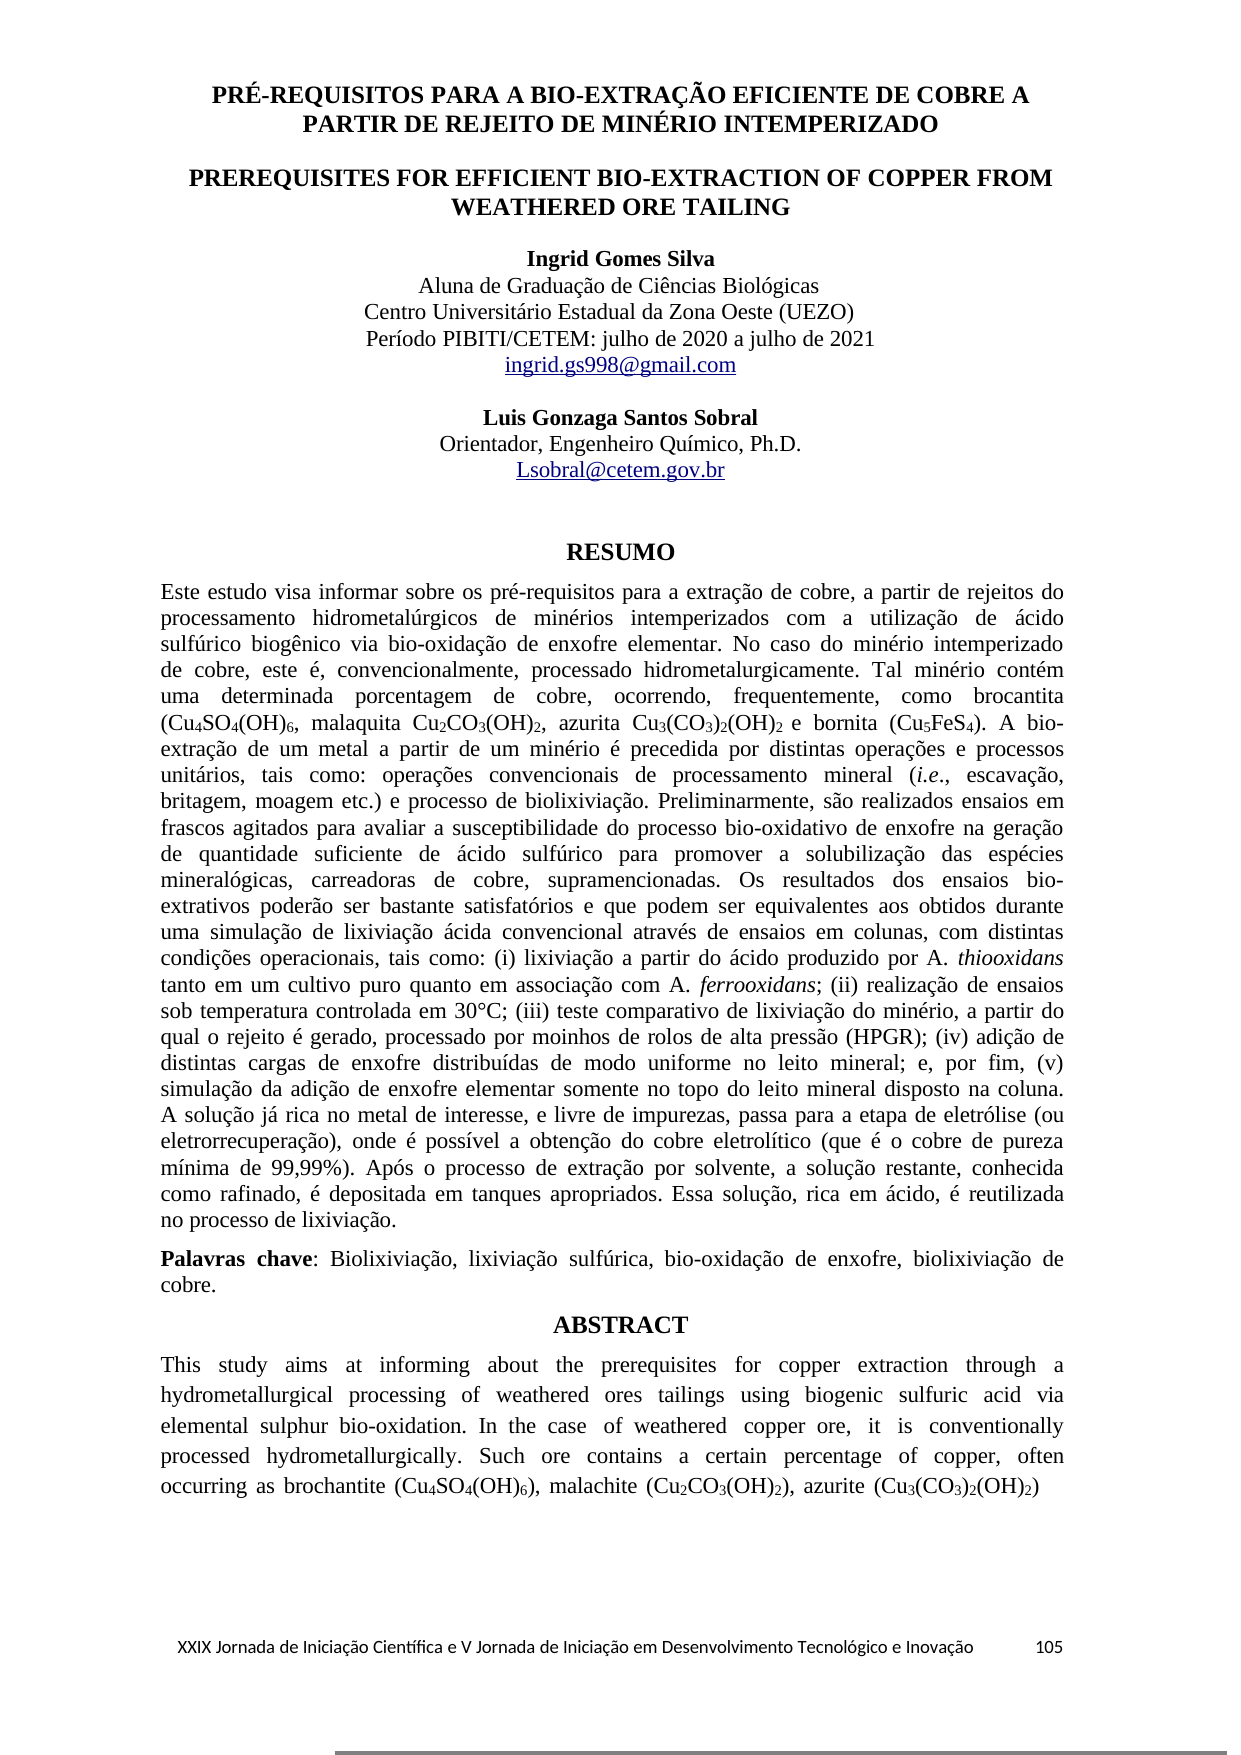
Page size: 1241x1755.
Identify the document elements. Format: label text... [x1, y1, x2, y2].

text PREREQUISITES FOR EFFICIENT BIO-EXTRACTION OF COPPER FROM WEATHERED ORE TAILING [187, 163, 1054, 221]
text This study aims at informing about the prerequisites for copper extraction through a hydrometallurgical processing of weathered ores tailings using biogenic sulfuric acid via elemental sulphur bio-oxidation. In the case of weathered copper ore, it is conventionally processed hydrometallurgically. Such ore contains a certain percentage of copper, often occurring as brochantite (Cu4SO4(OH)6), malachite (Cu2CO3(OH)2), azurite (Cu3(CO3)2(OH)2) [160, 1351, 1064, 1499]
text Palavras chave: Biolixiviação, lixiviação sulfúrica, bio-oxidação de enxofre, biolixiviação de cobre. [160, 1245, 1064, 1298]
subtitle PRÉ-REQUISITOS PARA A BIO-EXTRAÇÃO EFICIENTE DE COBRE A PARTIR DE REJEITO DE MINÉRIO INTEMPERIZADO [187, 81, 1054, 138]
subtitle RESUMO [187, 537, 1054, 566]
text Período PIBITI/CETEM: julho de 2020 a julho de 2021 ingrid.gs998@gmail.com [364, 325, 877, 378]
text Este estudo visa informar sobre os pré-requisitos para a extração de cobre, a partir de rejeitos do processamento hidrometalúrgicos de minérios intemperizados com a utilização de ácido sulfúrico biogênico via bio-oxidação de enxofre elementar. No caso do minério intemperizado de cobre, este é, convencionalmente, processado hidrometalurgicamente. Tal minério contém uma determinada porcentagem de cobre, ocorrendo, frequentemente, como brocantita (Cu4SO4(OH)6, malaquita Cu2CO3(OH)2, azurita Cu3(CO3)2(OH)2 e bornita (Cu5FeS4). A bio- extração de um metal a partir de um minério é precedida por distintas operações e processos unitários, tais como: operações convencionais de processamento mineral (i.e., escavação, britagem, moagem etc.) e processo de biolixiviação. Preliminarmente, são realizados ensaios em frascos agitados para avaliar a susceptibilidade do processo bio-oxidativo de enxofre na geração de quantidade suficiente de ácido sulfúrico para promover a solubilização das espécies mineralógicas, carreadoras de cobre, supramencionadas. Os resultados dos ensaios bio- extrativos poderão ser bastante satisfatórios e que podem ser equivalentes aos obtidos durante uma simulação de lixiviação ácida convencional através de ensaios em colunas, com distintas condições operacionais, tais como: (i) lixiviação a partir do ácido produzido por A. thiooxidans tanto em um cultivo puro quanto em associação com A. ferrooxidans; (ii) realização de ensaios sob temperatura controlada em 30°C; (iii) teste comparativo de lixiviação do minério, a partir do qual o rejeito é gerado, processado por moinhos de rolos de alta pressão (HPGR); (iv) adição de distintas cargas de enxofre distribuídas de modo uniforme no leito mineral; e, por fim, (v) simulação da adição de enxofre elementar somente no topo do leito mineral disposto na coluna. A solução já rica no metal de interesse, e livre de impurezas, passa para a etapa de eletrólise (ou eletrorrecuperação), onde é possível a obtenção do cobre eletrolítico (que é o cobre de pureza mínima de 99,99%). Após o processo de extração por solvente, a solução restante, conhecida como rafinado, é depositada em tanques apropriados. Essa solução, rica em ácido, é reutilizada no processo de lixiviação. [160, 578, 1064, 1232]
text Aluna de Graduação de Ciências Biológicas Centro Universitário Estadual da Zona Oeste (UEZO) [364, 272, 877, 325]
text Luis Gonzaga Santos Sobral Orientador, Engenheiro Químico, Ph.D. Lsobral@cetem.gov.br [437, 405, 804, 482]
subtitle ABSTRACT [187, 1310, 1054, 1339]
text Ingrid Gomes Silva [364, 246, 877, 272]
